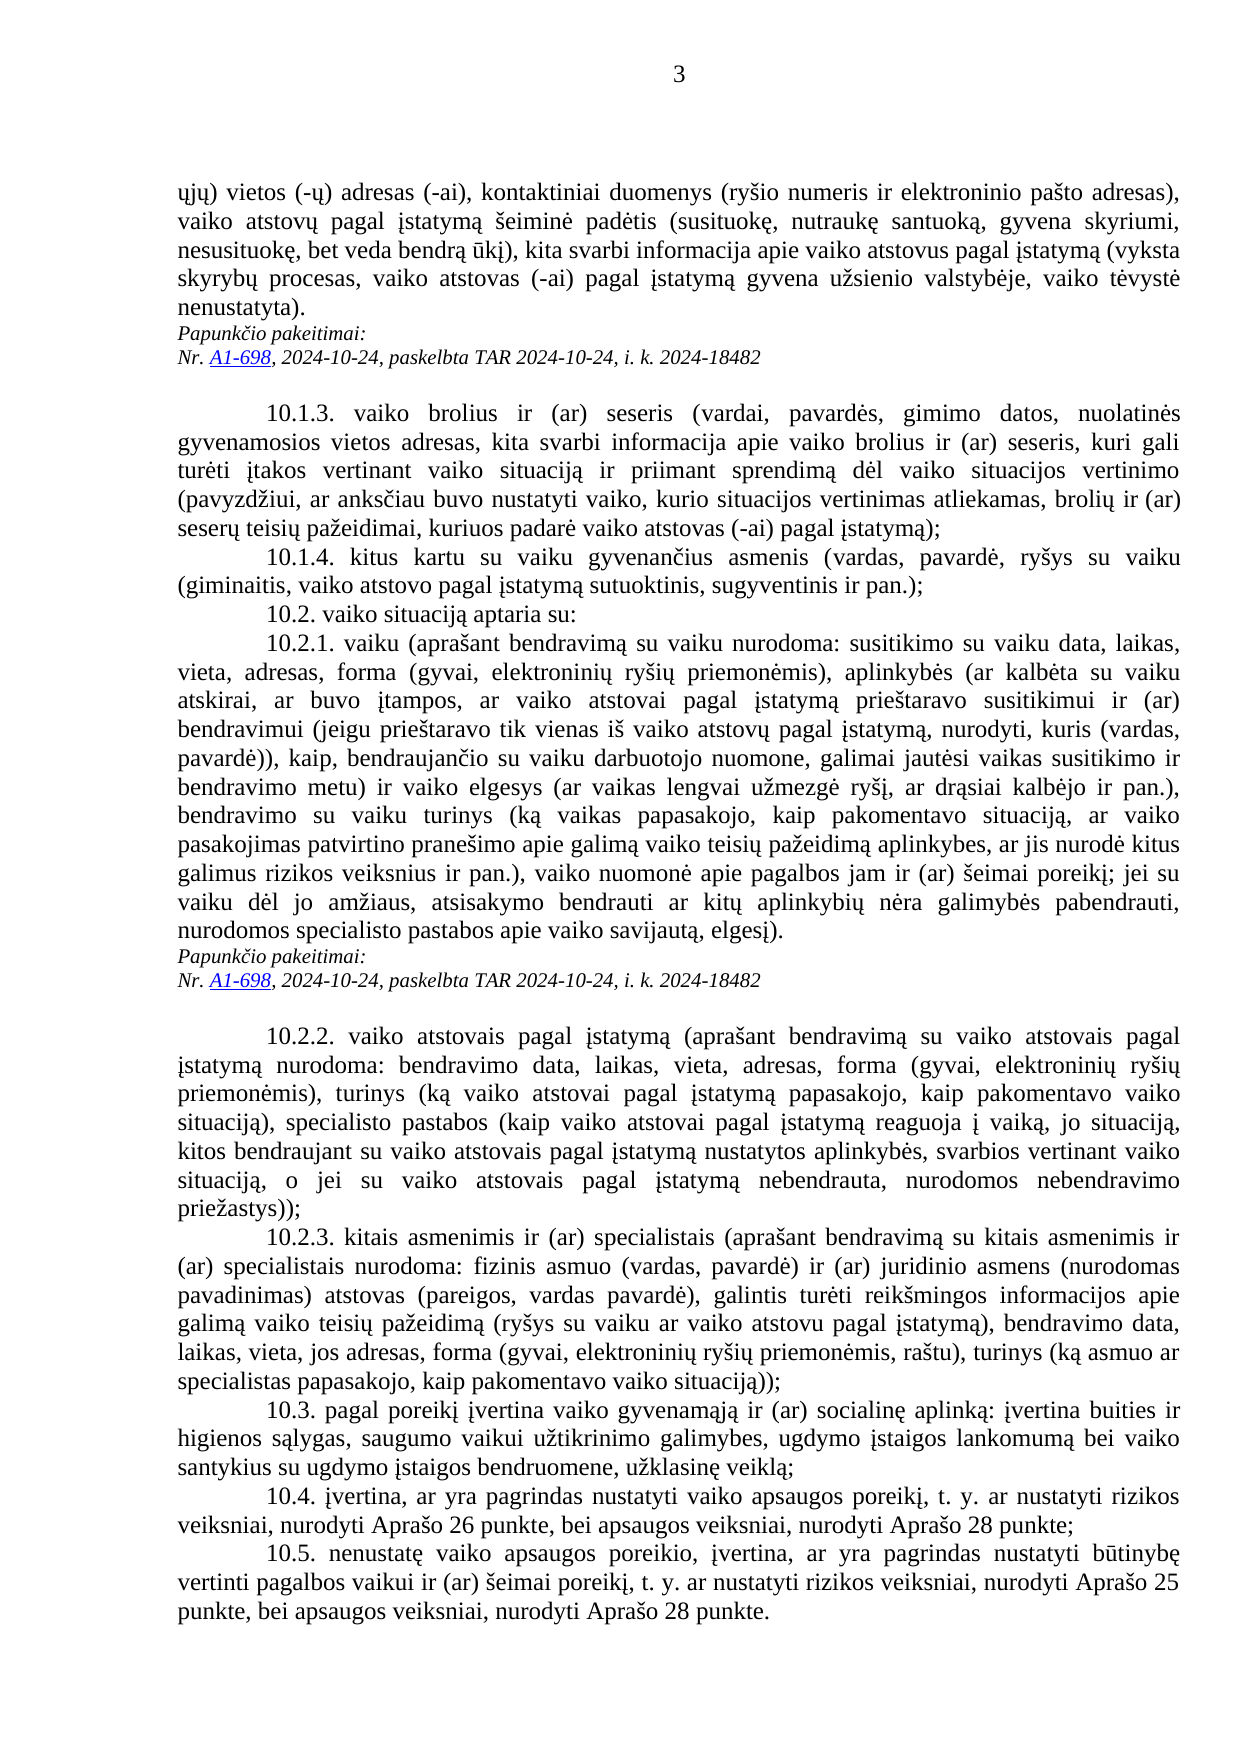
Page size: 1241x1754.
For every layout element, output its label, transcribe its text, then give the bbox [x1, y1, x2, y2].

text 10.2. vaiko situaciją aptaria su: [177, 599, 1181, 628]
text Papunkčio pakeitimai: [177, 321, 1181, 345]
text 10.3. pagal poreikį įvertina vaiko gyvenamąją ir (ar) socialinę aplinką: įvertina buities ir higienos sąlygas, saugumo vaikui užtikrinimo galimybes, ugdymo įstaigos lankomumą bei vaiko santykius su ugdymo įstaigos bendruomene, užklasinę veiklą; [177, 1395, 1181, 1481]
text 10.5. nenustatę vaiko apsaugos poreikio, įvertina, ar yra pagrindas nustatyti būtinybę vertinti pagalbos vaikui ir (ar) šeimai poreikį, t. y. ar nustatyti rizikos veiksniai, nurodyti Aprašo 25 punkte, bei apsaugos veiksniai, nurodyti Aprašo 28 punkte. [177, 1538, 1181, 1625]
text 10.2.2. vaiko atstovais pagal įstatymą (aprašant bendravimą su vaiko atstovais pagal įstatymą nurodoma: bendravimo data, laikas, vieta, adresas, forma (gyvai, elektroninių ryšių priemonėmis), turinys (ką vaiko atstovai pagal įstatymą papasakojo, kaip pakomentavo vaiko situaciją), specialisto pastabos (kaip vaiko atstovai pagal įstatymą reaguoja į vaiką, jo situaciją, kitos bendraujant su vaiko atstovais pagal įstatymą nustatytos aplinkybės, svarbios vertinant vaiko situaciją, o jei su vaiko atstovais pagal įstatymą nebendrauta, nurodomos nebendravimo priežastys)); [177, 1021, 1181, 1222]
text Papunkčio pakeitimai: [177, 944, 1181, 968]
text 10.2.1. vaiku (aprašant bendravimą su vaiku nurodoma: susitikimo su vaiku data, laikas, vieta, adresas, forma (gyvai, elektroninių ryšių priemonėmis), aplinkybės (ar kalbėta su vaiku atskirai, ar buvo įtampos, ar vaiko atstovai pagal įstatymą prieštaravo susitikimui ir (ar) bendravimui (jeigu prieštaravo tik vienas iš vaiko atstovų pagal įstatymą, nurodyti, kuris (vardas, pavardė)), kaip, bendraujančio su vaiku darbuotojo nuomone, galimai jautėsi vaikas susitikimo ir bendravimo metu) ir vaiko elgesys (ar vaikas lengvai užmezgė ryšį, ar drąsiai kalbėjo ir pan.), bendravimo su vaiku turinys (ką vaikas papasakojo, kaip pakomentavo situaciją, ar vaiko pasakojimas patvirtino pranešimo apie galimą vaiko teisių pažeidimą aplinkybes, ar jis nurodė kitus galimus rizikos veiksnius ir pan.), vaiko nuomonė apie pagalbos jam ir (ar) šeimai poreikį; jei su vaiku dėl jo amžiaus, atsisakymo bendrauti ar kitų aplinkybių nėra galimybės pabendrauti, nurodomos specialisto pastabos apie vaiko savijautą, elgesį). [177, 628, 1181, 944]
text Nr. A1-698, 2024-10-24, paskelbta TAR 2024-10-24, i. k. 2024-18482 [177, 345, 1181, 369]
text 10.1.3. vaiko brolius ir (ar) seseris (vardai, pavardės, gimimo datos, nuolatinės gyvenamosios vietos adresas, kita svarbi informacija apie vaiko brolius ir (ar) seseris, kuri gali turėti įtakos vertinant vaiko situaciją ir priimant sprendimą dėl vaiko situacijos vertinimo (pavyzdžiui, ar anksčiau buvo nustatyti vaiko, kurio situacijos vertinimas atliekamas, brolių ir (ar) seserų teisių pažeidimai, kuriuos padarė vaiko atstovas (-ai) pagal įstatymą); [177, 398, 1181, 542]
text 10.4. įvertina, ar yra pagrindas nustatyti vaiko apsaugos poreikį, t. y. ar nustatyti rizikos veiksniai, nurodyti Aprašo 26 punkte, bei apsaugos veiksniai, nurodyti Aprašo 28 punkte; [177, 1481, 1181, 1538]
text Nr. A1-698, 2024-10-24, paskelbta TAR 2024-10-24, i. k. 2024-18482 [177, 968, 1181, 992]
text 10.2.3. kitais asmenimis ir (ar) specialistais (aprašant bendravimą su kitais asmenimis ir (ar) specialistais nurodoma: fizinis asmuo (vardas, pavardė) ir (ar) juridinio asmens (nurodomas pavadinimas) atstovas (pareigos, vardas pavardė), galintis turėti reikšmingos informacijos apie galimą vaiko teisių pažeidimą (ryšys su vaiku ar vaiko atstovu pagal įstatymą), bendravimo data, laikas, vieta, jos adresas, forma (gyvai, elektroninių ryšių priemonėmis, raštu), turinys (ką asmuo ar specialistas papasakojo, kaip pakomentavo vaiko situaciją)); [177, 1222, 1181, 1395]
text ųjų) vietos (-ų) adresas (-ai), kontaktiniai duomenys (ryšio numeris ir elektroninio pašto adresas), vaiko atstovų pagal įstatymą šeiminė padėtis (susituokę, nutraukę santuoką, gyvena skyriumi, nesusituokę, bet veda bendrą ūkį), kita svarbi informacija apie vaiko atstovus pagal įstatymą (vyksta skyrybų procesas, vaiko atstovas (-ai) pagal įstatymą gyvena užsienio valstybėje, vaiko tėvystė nenustatyta). [177, 177, 1181, 321]
text 10.1.4. kitus kartu su vaiku gyvenančius asmenis (vardas, pavardė, ryšys su vaiku (giminaitis, vaiko atstovo pagal įstatymą sutuoktinis, sugyventinis ir pan.); [177, 542, 1181, 599]
